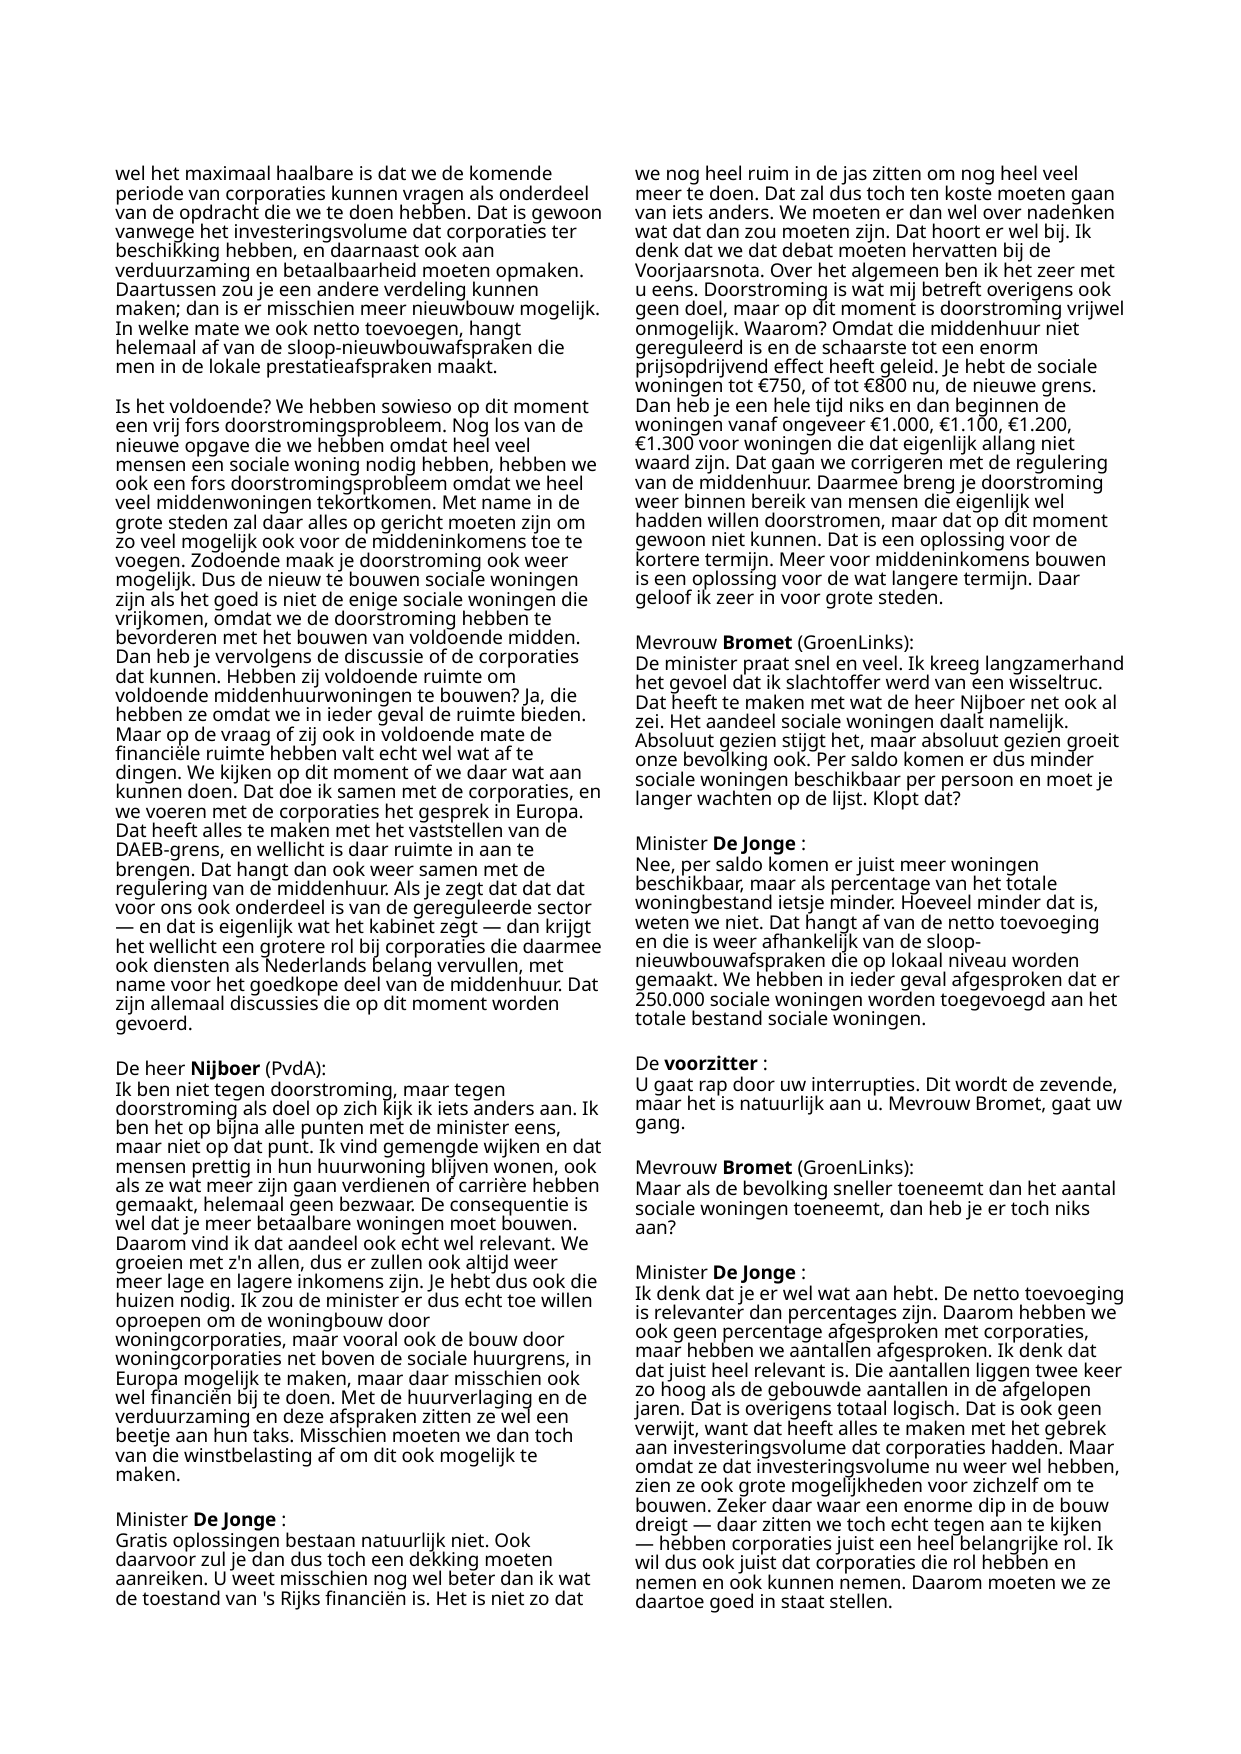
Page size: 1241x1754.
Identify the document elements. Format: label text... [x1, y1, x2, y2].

text Minister De Jonge : [635, 830, 1125, 856]
text Is het voldoende? We hebben sowieso op dit moment een vrij fors doorstromingsprobleem. Nog los van de nieuwe opgave die we hebben omdat heel veel mensen een sociale woning nodig hebben, hebben we ook een fors doorstromingsprobleem omdat we heel veel middenwoningen tekortkomen. Met name in de grote steden zal daar alles op gericht moeten zijn om zo veel mogelijk ook voor de middeninkomens toe te voegen. Zodoende maak je doorstroming ook weer mogelijk. Dus de nieuw te bouwen sociale woningen zijn als het goed is niet de enige sociale woningen die vrijkomen, omdat we de doorstroming hebben te bevorderen met het bouwen van voldoende midden. Dan heb je vervolgens de discussie of de corporaties dat kunnen. Hebben zij voldoende ruimte om voldoende middenhuurwoningen te bouwen? Ja, die hebben ze omdat we in ieder geval de ruimte bieden. Maar op de vraag of zij ook in voldoende mate de financiële ruimte hebben valt echt wel wat af te dingen. We kijken op dit moment of we daar wat aan kunnen doen. Dat doe ik samen met de corporaties, en we voeren met de corporaties het gesprek in Europa. Dat heeft alles te maken met het vaststellen van de DAEB-grens, en wellicht is daar ruimte in aan te brengen. Dat hangt dan ook weer samen met de regulering van de middenhuur. Als je zegt dat dat dat voor ons ook onderdeel is van de gereguleerde sector — en dat is eigenlijk wat het kabinet zegt — dan krijgt het wellicht een grotere rol bij corporaties die daarmee ook diensten als Nederlands belang vervullen, met name voor het goedkope deel van de middenhuur. Dat zijn allemaal discussies die op dit moment worden gevoerd. [115, 398, 605, 1034]
text Gratis oplossingen bestaan natuurlijk niet. Ook daarvoor zul je dan dus toch een dekking moeten aanreiken. U weet misschien nog wel beter dan ik wat de toestand van 's Rijks financiën is. Het is niet zo dat [115, 1532, 605, 1609]
text Mevrouw Bromet (GroenLinks): [635, 629, 1125, 655]
text Ik denk dat je er wel wat aan hebt. De netto toevoeging is relevanter dan percentages zijn. Daarom hebben we ook geen percentage afgesproken met corporaties, maar hebben we aantallen afgesproken. Ik denk dat dat juist heel relevant is. Die aantallen liggen twee keer zo hoog als de gebouwde aantallen in de afgelopen jaren. Dat is overigens totaal logisch. Dat is ook geen verwijt, want dat heeft alles te maken met het gebrek aan investeringsvolume dat corporaties hadden. Maar omdat ze dat investeringsvolume nu weer wel hebben, zien ze ook grote mogelijkheden voor zichzelf om te bouwen. Zeker daar waar een enorme dip in de bouw dreigt — daar zitten we toch echt tegen aan te kijken — hebben corporaties juist een heel belangrijke rol. Ik wil dus ook juist dat corporaties die rol hebben en nemen en ook kunnen nemen. Daarom moeten we ze daartoe goed in staat stellen. [635, 1284, 1125, 1612]
text Minister De Jonge : [635, 1259, 1125, 1284]
text Ik ben niet tegen doorstroming, maar tegen doorstroming als doel op zich kijk ik iets anders aan. Ik ben het op bijna alle punten met de minister eens, maar niet op dat punt. Ik vind gemengde wijken en dat mensen prettig in hun huurwoning blijven wonen, ook als ze wat meer zijn gaan verdienen of carrière hebben gemaakt, helemaal geen bezwaar. De consequentie is wel dat je meer betaalbare woningen moet bouwen. Daarom vind ik dat aandeel ook echt wel relevant. We groeien met z'n allen, dus er zullen ook altijd weer meer lage en lagere inkomens zijn. Je hebt dus ook die huizen nodig. Ik zou de minister er dus echt toe willen oproepen om de woningbouw door woningcorporaties, maar vooral ook de bouw door woningcorporaties net boven de sociale huurgrens, in Europa mogelijk te maken, maar daar misschien ook wel financiën bij te doen. Met de huurverlaging en de verduurzaming en deze afspraken zitten ze wel een beetje aan hun taks. Misschien moeten we dan toch van die winstbelasting af om dit ook mogelijk te maken. [115, 1081, 605, 1485]
text U gaat rap door uw interrupties. Dit wordt de zevende, maar het is natuurlijk aan u. Mevrouw Bromet, gaat uw gang. [635, 1076, 1125, 1134]
text Mevrouw Bromet (GroenLinks): [635, 1154, 1125, 1180]
text wel het maximaal haalbare is dat we de komende periode van corporaties kunnen vragen als onderdeel van de opdracht die we te doen hebben. Dat is gewoon vanwege het investeringsvolume dat corporaties ter beschikking hebben, en daarnaast ook aan verduurzaming en betaalbaarheid moeten opmaken. Daartussen zou je een andere verdeling kunnen maken; dan is er misschien meer nieuwbouw mogelijk. In welke mate we ook netto toevoegen, hangt helemaal af van de sloop-nieuwbouwafspraken die men in de lokale prestatieafspraken maakt. [115, 165, 605, 377]
text Maar als de bevolking sneller toeneemt dan het aantal sociale woningen toeneemt, dan heb je er toch niks aan? [635, 1180, 1125, 1238]
text we nog heel ruim in de jas zitten om nog heel veel meer te doen. Dat zal dus toch ten koste moeten gaan van iets anders. We moeten er dan wel over nadenken wat dat dan zou moeten zijn. Dat hoort er wel bij. Ik denk dat we dat debat moeten hervatten bij de Voorjaarsnota. Over het algemeen ben ik het zeer met u eens. Doorstroming is wat mij betreft overigens ook geen doel, maar op dit moment is doorstroming vrijwel onmogelijk. Waarom? Omdat die middenhuur niet gereguleerd is en de schaarste tot een enorm prijsopdrijvend effect heeft geleid. Je hebt de sociale woningen tot €750, of tot €800 nu, de nieuwe grens. Dan heb je een hele tijd niks en dan beginnen de woningen vanaf ongeveer €1.000, €1.100, €1.200, €1.300 voor woningen die dat eigenlijk allang niet waard zijn. Dat gaan we corrigeren met de regulering van de middenhuur. Daarmee breng je doorstroming weer binnen bereik van mensen die eigenlijk wel hadden willen doorstromen, maar dat op dit moment gewoon niet kunnen. Dat is een oplossing voor de kortere termijn. Meer voor middeninkomens bouwen is een oplossing voor de wat langere termijn. Daar geloof ik zeer in voor grote steden. [635, 165, 1125, 608]
text De voorzitter : [635, 1050, 1125, 1076]
text De minister praat snel en veel. Ik kreeg langzamerhand het gevoel dat ik slachtoffer werd van een wisseltruc. Dat heeft te maken met wat de heer Nijboer net ook al zei. Het aandeel sociale woningen daalt namelijk. Absoluut gezien stijgt het, maar absoluut gezien groeit onze bevolking ook. Per saldo komen er dus minder sociale woningen beschikbaar per persoon en moet je langer wachten op de lijst. Klopt dat? [635, 655, 1125, 809]
text Minister De Jonge : [115, 1506, 605, 1532]
text Nee, per saldo komen er juist meer woningen beschikbaar, maar als percentage van het totale woningbestand ietsje minder. Hoeveel minder dat is, weten we niet. Dat hangt af van de netto toevoeging en die is weer afhankelijk van de sloop-nieuwbouwafspraken die op lokaal niveau worden gemaakt. We hebben in ieder geval afgesproken dat er 250.000 sociale woningen worden toegevoegd aan het totale bestand sociale woningen. [635, 856, 1125, 1029]
text De heer Nijboer (PvdA): [115, 1055, 605, 1081]
